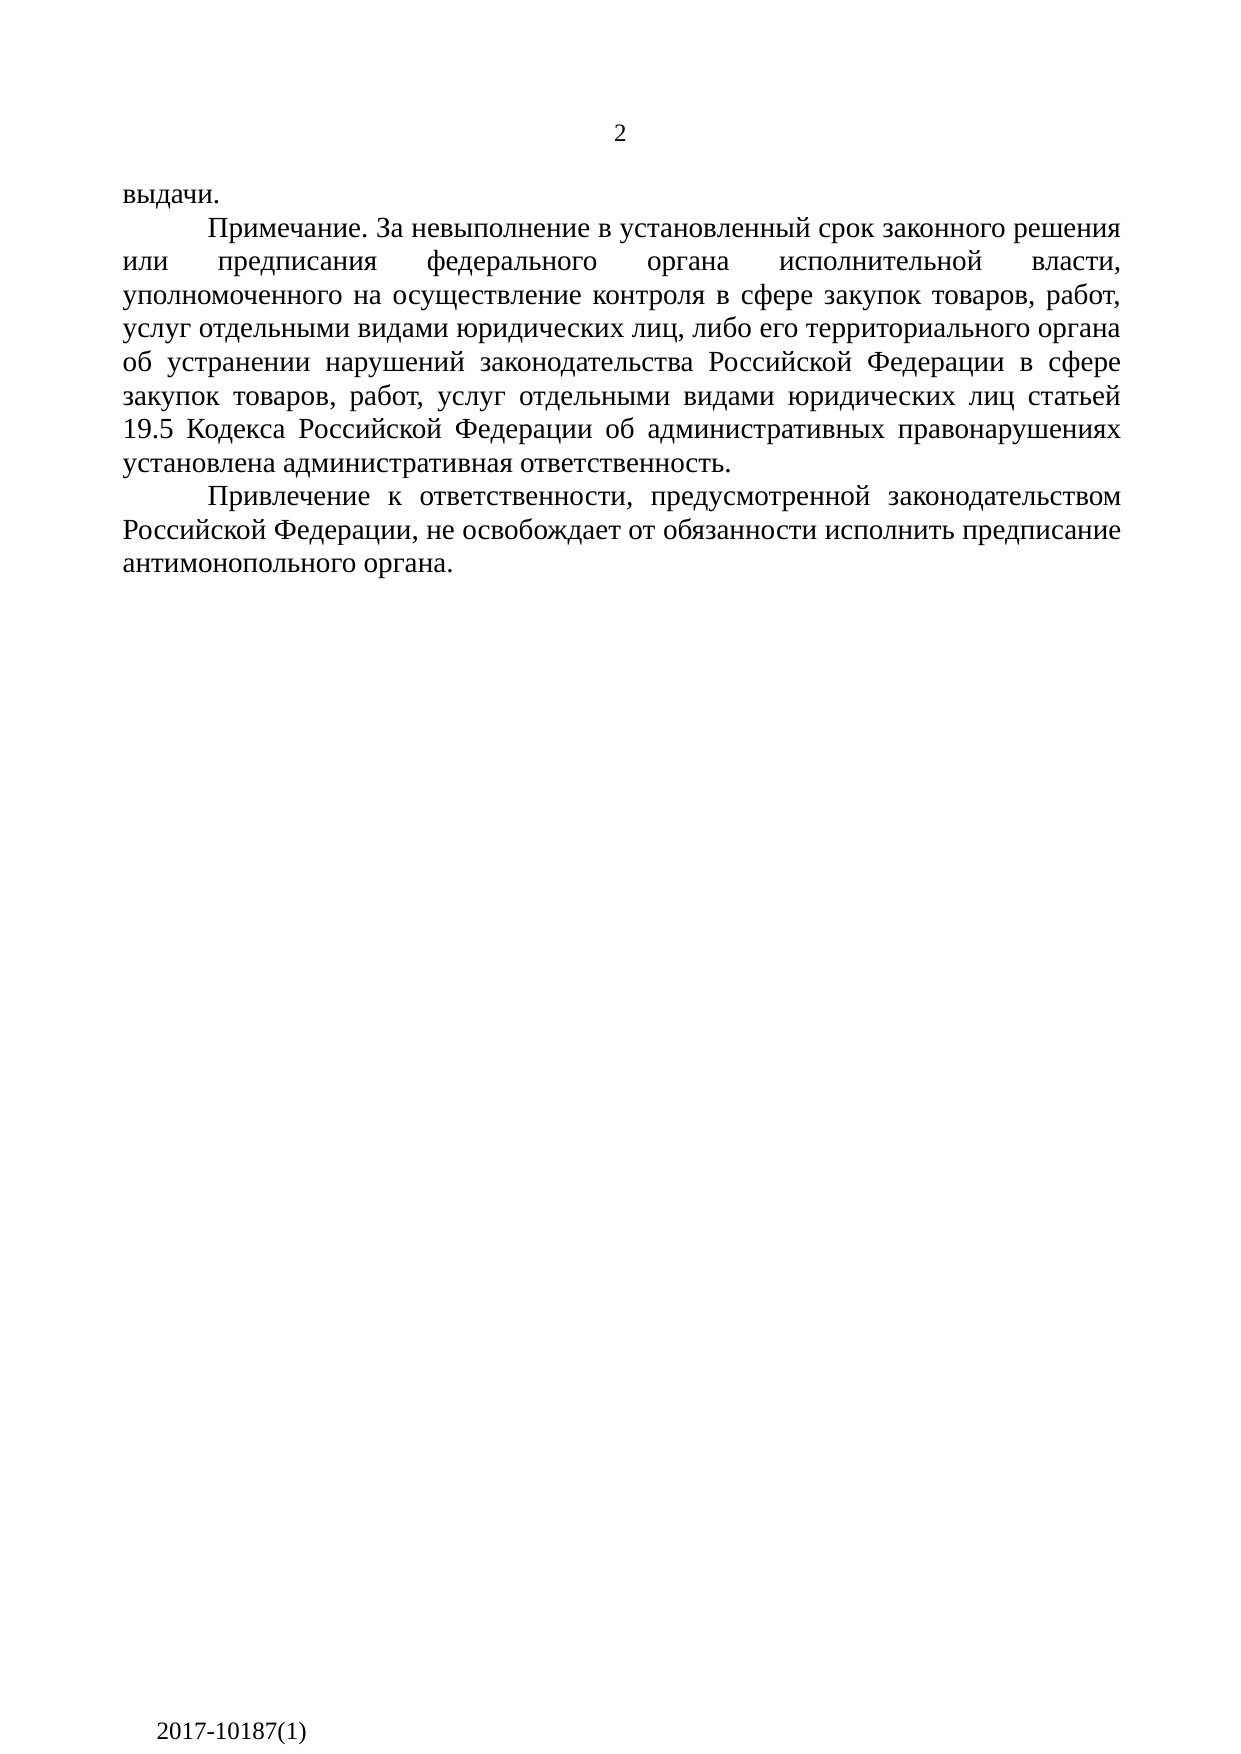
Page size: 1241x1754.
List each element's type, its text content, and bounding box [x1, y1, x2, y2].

text Привлечение к ответственности, предусмотренной законодательством Российской Федерации, не освобождает от обязанности исполнить предписание антимонопольного органа. [122, 478, 1122, 579]
text Примечание. За невыполнение в установленный срок законного решения или предписания федерального органа исполнительной власти, уполномоченного на осуществление контроля в сфере закупок товаров, работ, услуг отдельными видами юридических лиц, либо его территориального органа об устранении нарушений законодательства Российской Федерации в сфере закупок товаров, работ, услуг отдельными видами юридических лиц статьей 19.5 Кодекса Российской Федерации об административных правонарушениях установлена административная ответственность. [122, 210, 1122, 478]
text выдачи. [122, 176, 1122, 210]
